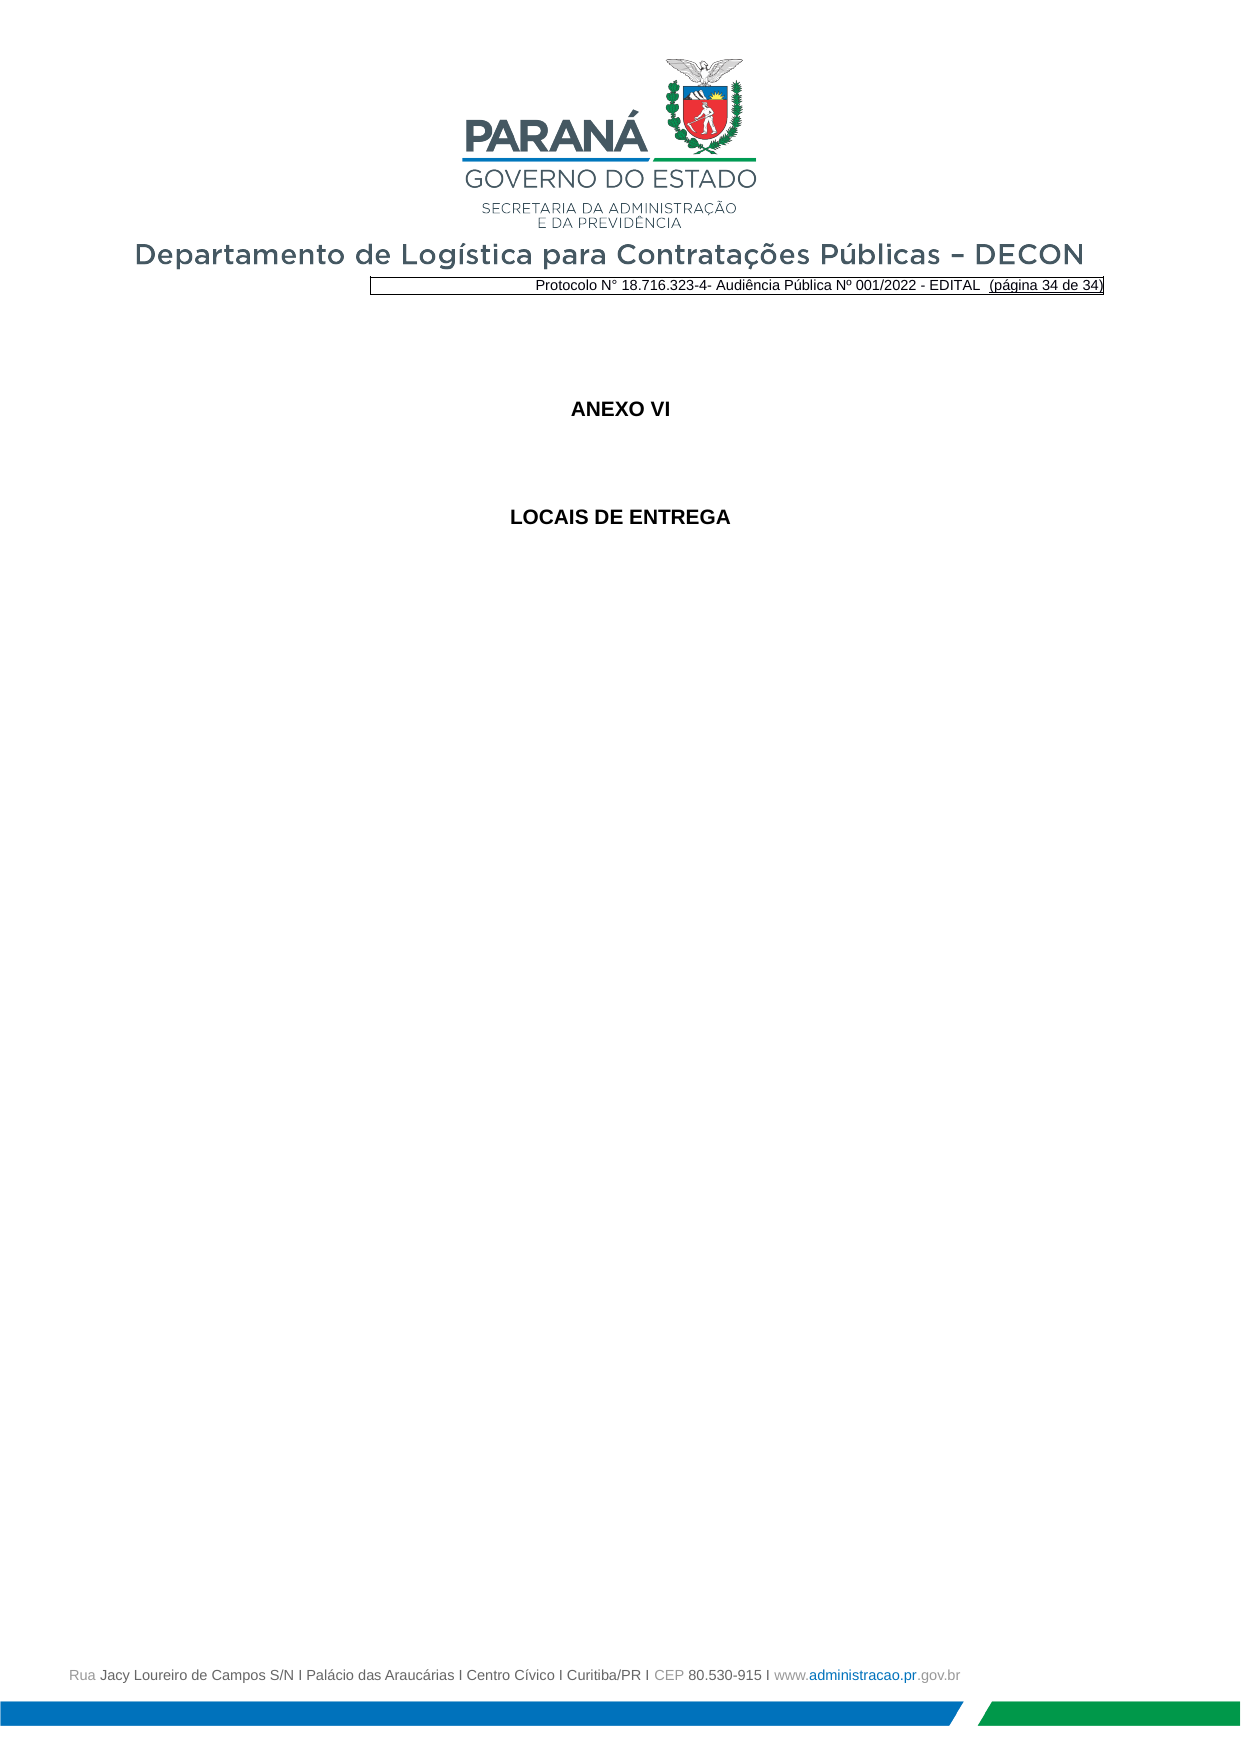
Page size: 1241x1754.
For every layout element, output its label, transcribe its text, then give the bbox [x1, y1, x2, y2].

text LOCAIS DE ENTREGA [136, 504, 1104, 528]
text ANEXO VI [136, 397, 1104, 421]
